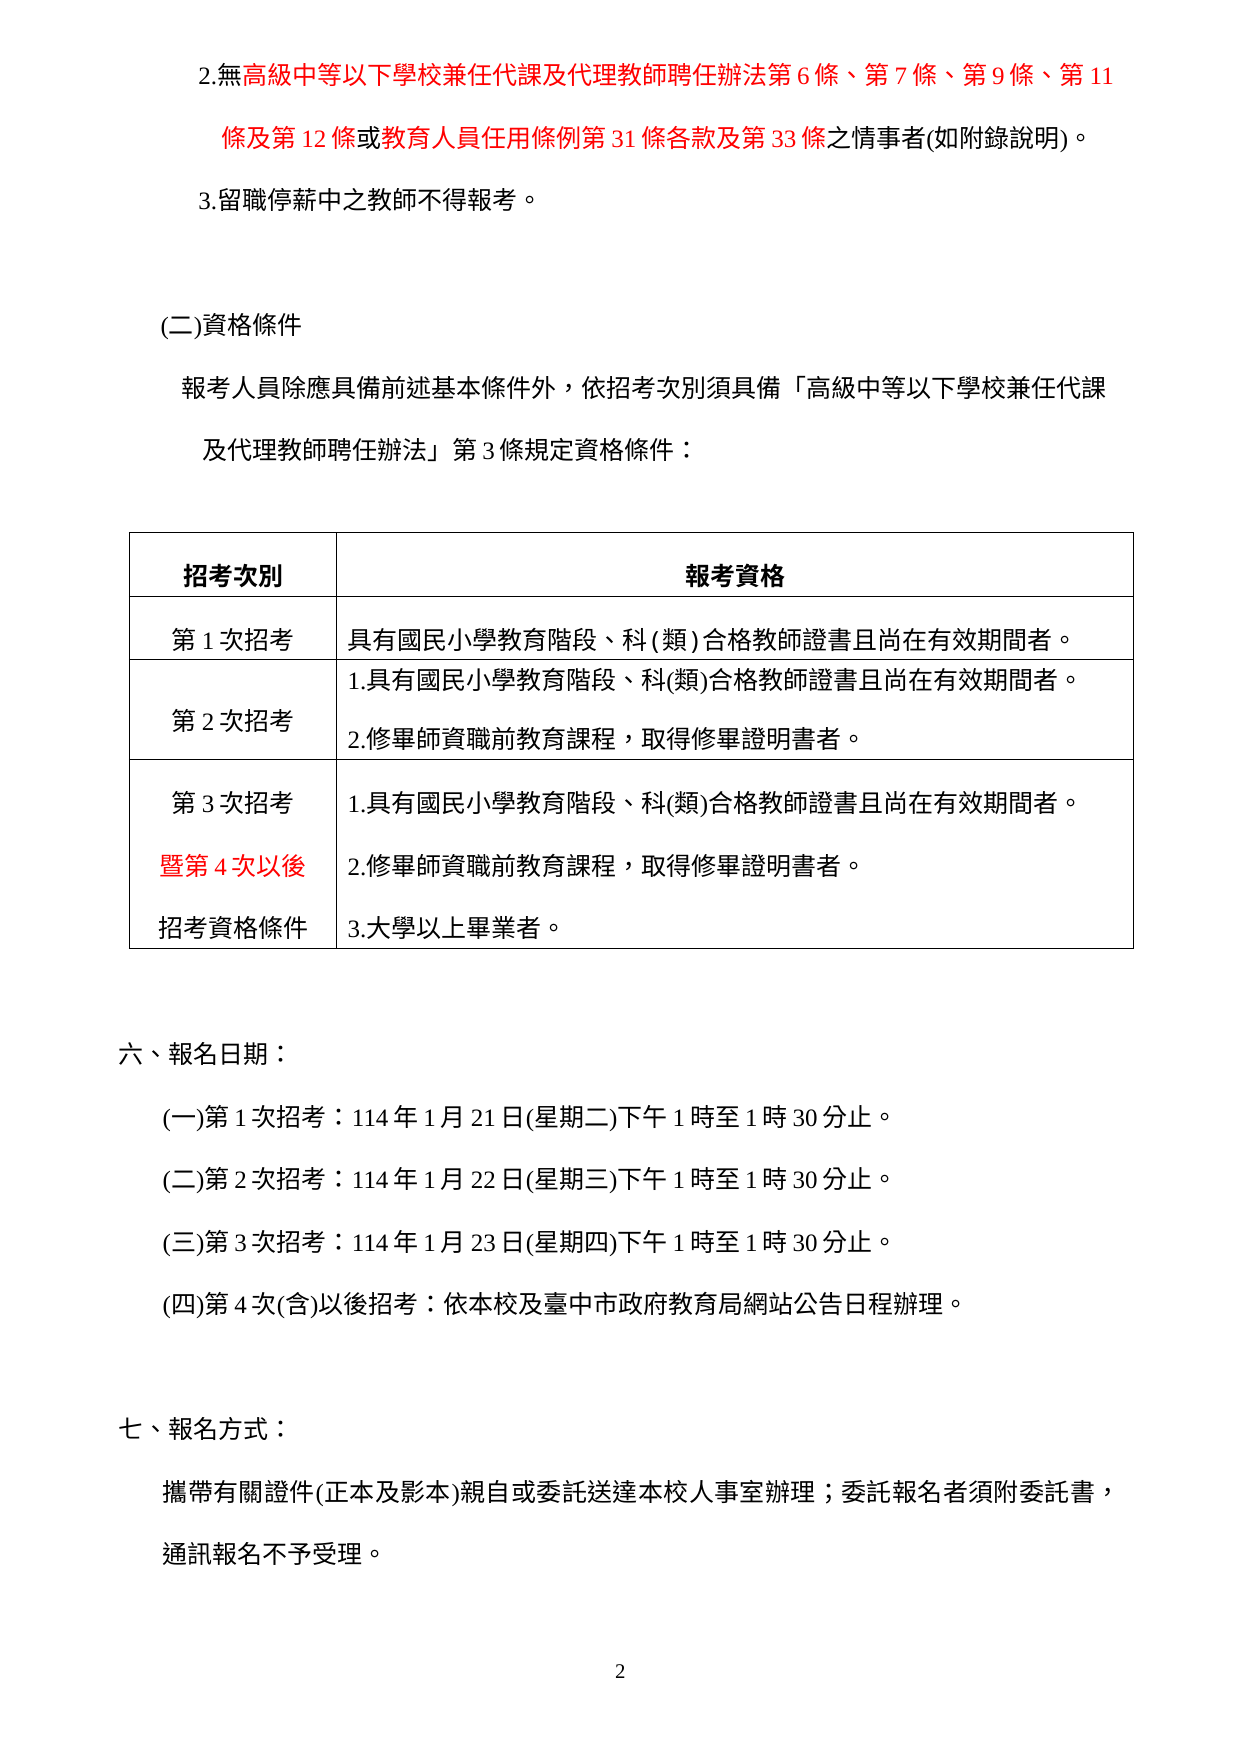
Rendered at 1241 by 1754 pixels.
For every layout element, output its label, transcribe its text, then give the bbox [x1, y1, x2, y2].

table_header 招考次別 [130, 533, 336, 596]
table_cell 第1次招考 [130, 597, 336, 659]
text 攜帶有關證件(正本及影本)親自或委託送達本校人事室辦理；委託報名者須附委託書，通訊報名不予受理。 [162, 1448, 1122, 1573]
table_cell 1.具有國民小學教育階段、科(類)合格教師證書且尚在有效期間者。 2.修畢師資職前教育課程，取得修畢證明書者。 3.大學以上畢業者。 [337, 760, 1133, 947]
text (二)資格條件 [160, 282, 1122, 344]
table_cell 1.具有國民小學教育階段、科(類)合格教師證書且尚在有效期間者。 2.修畢師資職前教育課程，取得修畢證明書者。 [337, 660, 1133, 759]
table_header 報考資格 [337, 533, 1133, 596]
text (二)第2次招考：114年1月22日(星期三)下午1時至1時30分止。 [162, 1136, 1122, 1198]
text (三)第3次招考：114年1月23日(星期四)下午1時至1時30分止。 [162, 1198, 1122, 1261]
text 2.無高級中等以下學校兼任代課及代理教師聘任辦法第6條、第7條、第9條、第11條及第12條或教育人員任用條例第31條各款及第33條之情事者(如附錄說明)。 [192, 32, 1122, 157]
text (一)第1次招考：114年1月21日(星期二)下午1時至1時30分止。 [162, 1073, 1122, 1136]
text 六、報名日期： [118, 1011, 1122, 1073]
table_cell 第3次招考 暨第4次以後 招考資格條件 [130, 760, 336, 947]
text 3.留職停薪中之教師不得報考。 [192, 157, 1122, 219]
text 報考人員除應具備前述基本條件外，依招考次別須具備「高級中等以下學校兼任代課及代理教師聘任辦法」第3條規定資格條件： [162, 344, 1122, 469]
table_cell 第2次招考 [130, 660, 336, 759]
text 七、報名方式： [118, 1386, 1122, 1448]
table_cell 具有國民小學教育階段、科(類)合格教師證書且尚在有效期間者。 [337, 597, 1133, 659]
text (四)第4次(含)以後招考：依本校及臺中市政府教育局網站公告日程辦理。 [162, 1261, 1122, 1323]
